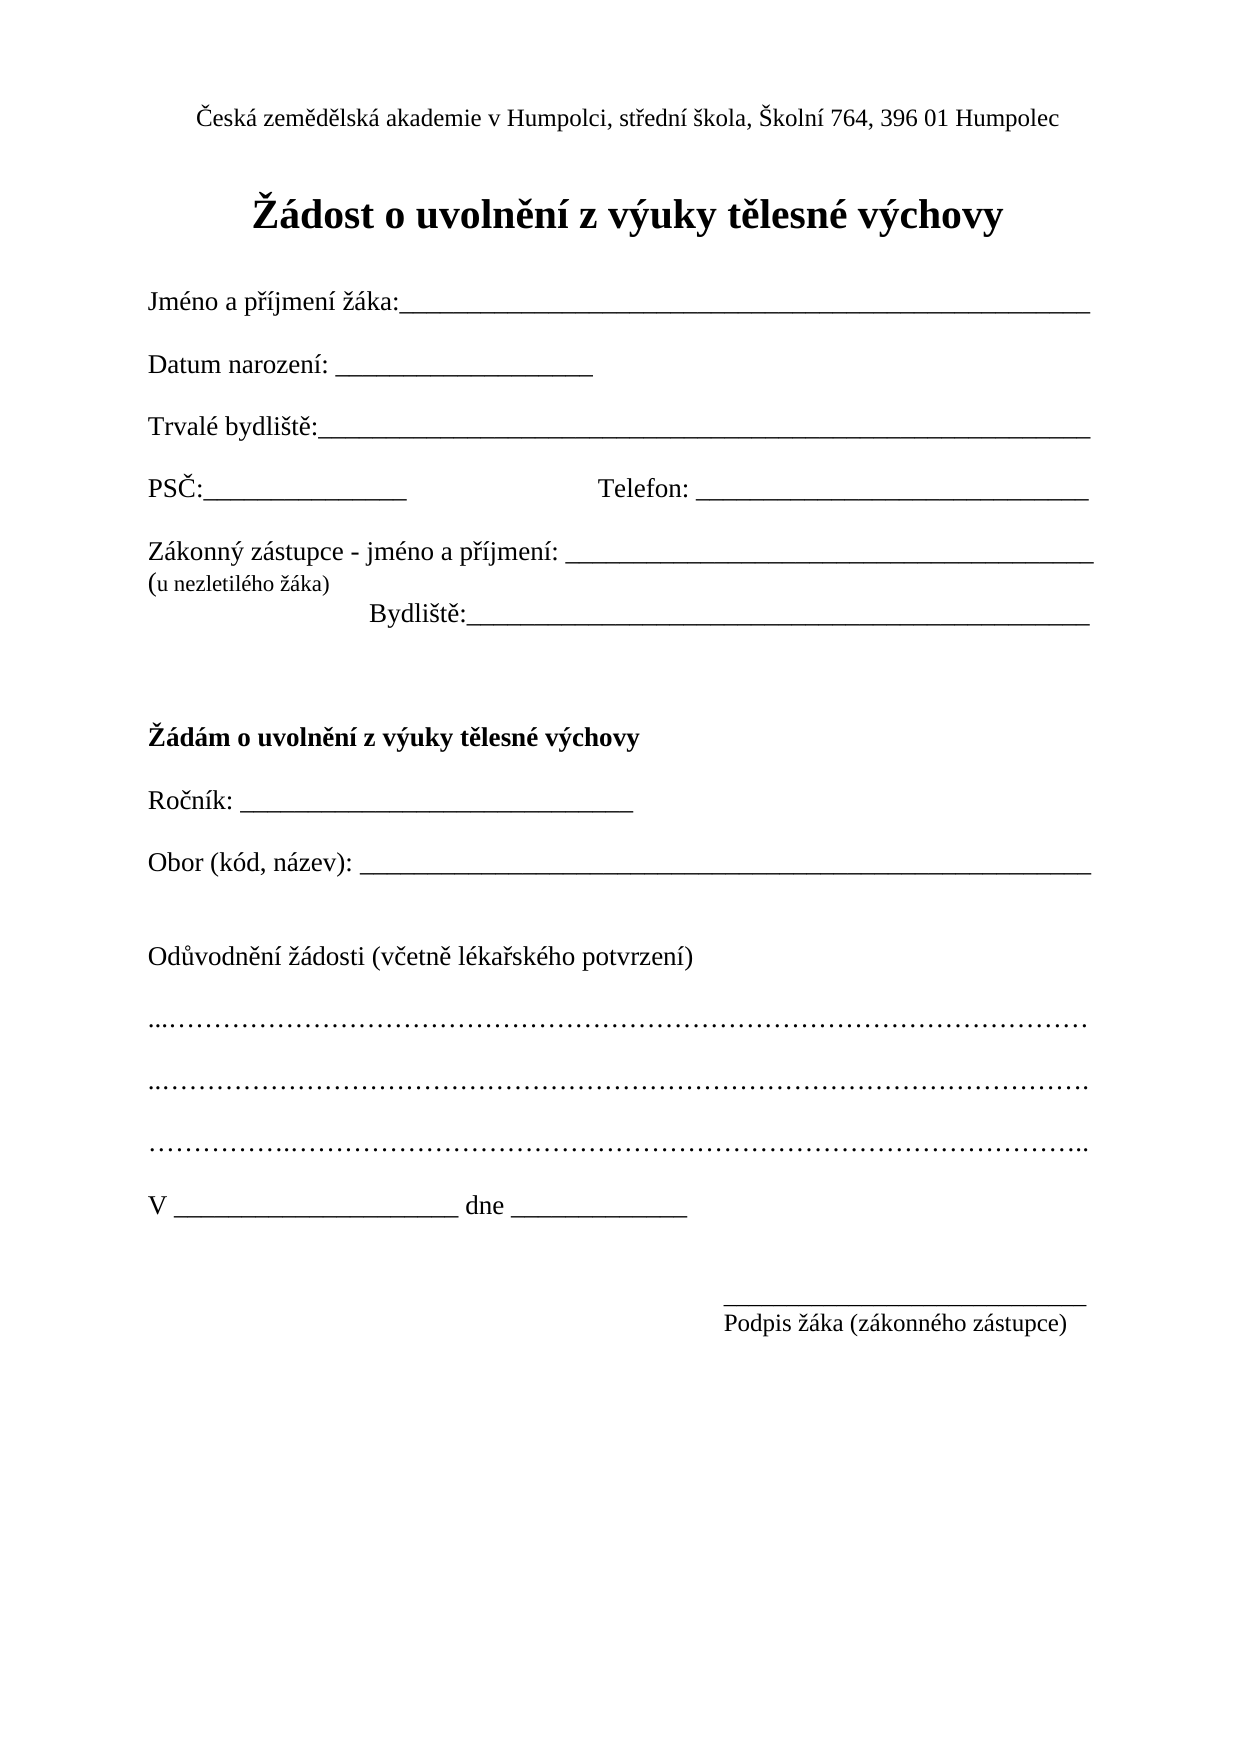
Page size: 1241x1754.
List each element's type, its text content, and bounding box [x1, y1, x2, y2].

text Datum narození: ___________________ [148, 348, 1107, 379]
text Žádám o uvolnění z výuky tělesné výchovy [148, 722, 1107, 753]
text (u nezletilého žáka) [148, 566, 1107, 597]
text Bydliště:______________________________________________ [369, 597, 1107, 628]
text Trvalé bydliště:_________________________________________________________ [148, 410, 1107, 441]
text …………….…………………………………………………………………………….. [148, 1126, 1107, 1158]
text PSČ:_______________ Telefon: _____________________________ [148, 472, 1107, 503]
text _____________________________ [148, 1280, 1107, 1308]
text Jméno a příjmení žáka:___________________________________________________ [148, 286, 1107, 317]
text ...………………………………………………………………………………………… [148, 1002, 1107, 1033]
text Podpis žáka (zákonného zástupce) [148, 1308, 1107, 1337]
text Zákonný zástupce - jméno a příjmení: _______________________________________ [148, 535, 1107, 566]
text Česká zemědělská akademie v Humpolci, střední škola, Školní 764, 396 01 Humpolec [148, 103, 1107, 132]
text Obor (kód, název): ­­­­­­­­­­­­­­­­­­­­­­­______________________________________________________ [148, 846, 1107, 877]
text Žádost o uvolnění z výuky tělesné výchovy [148, 190, 1107, 238]
text V _____________________ dne _____________ [148, 1189, 1107, 1220]
text Odůvodnění žádosti (včetně lékařského potvrzení) [148, 939, 1107, 971]
text Ročník: _____________________________ [148, 784, 1107, 815]
text ..…………………………………………………………………………………………. [148, 1064, 1107, 1095]
